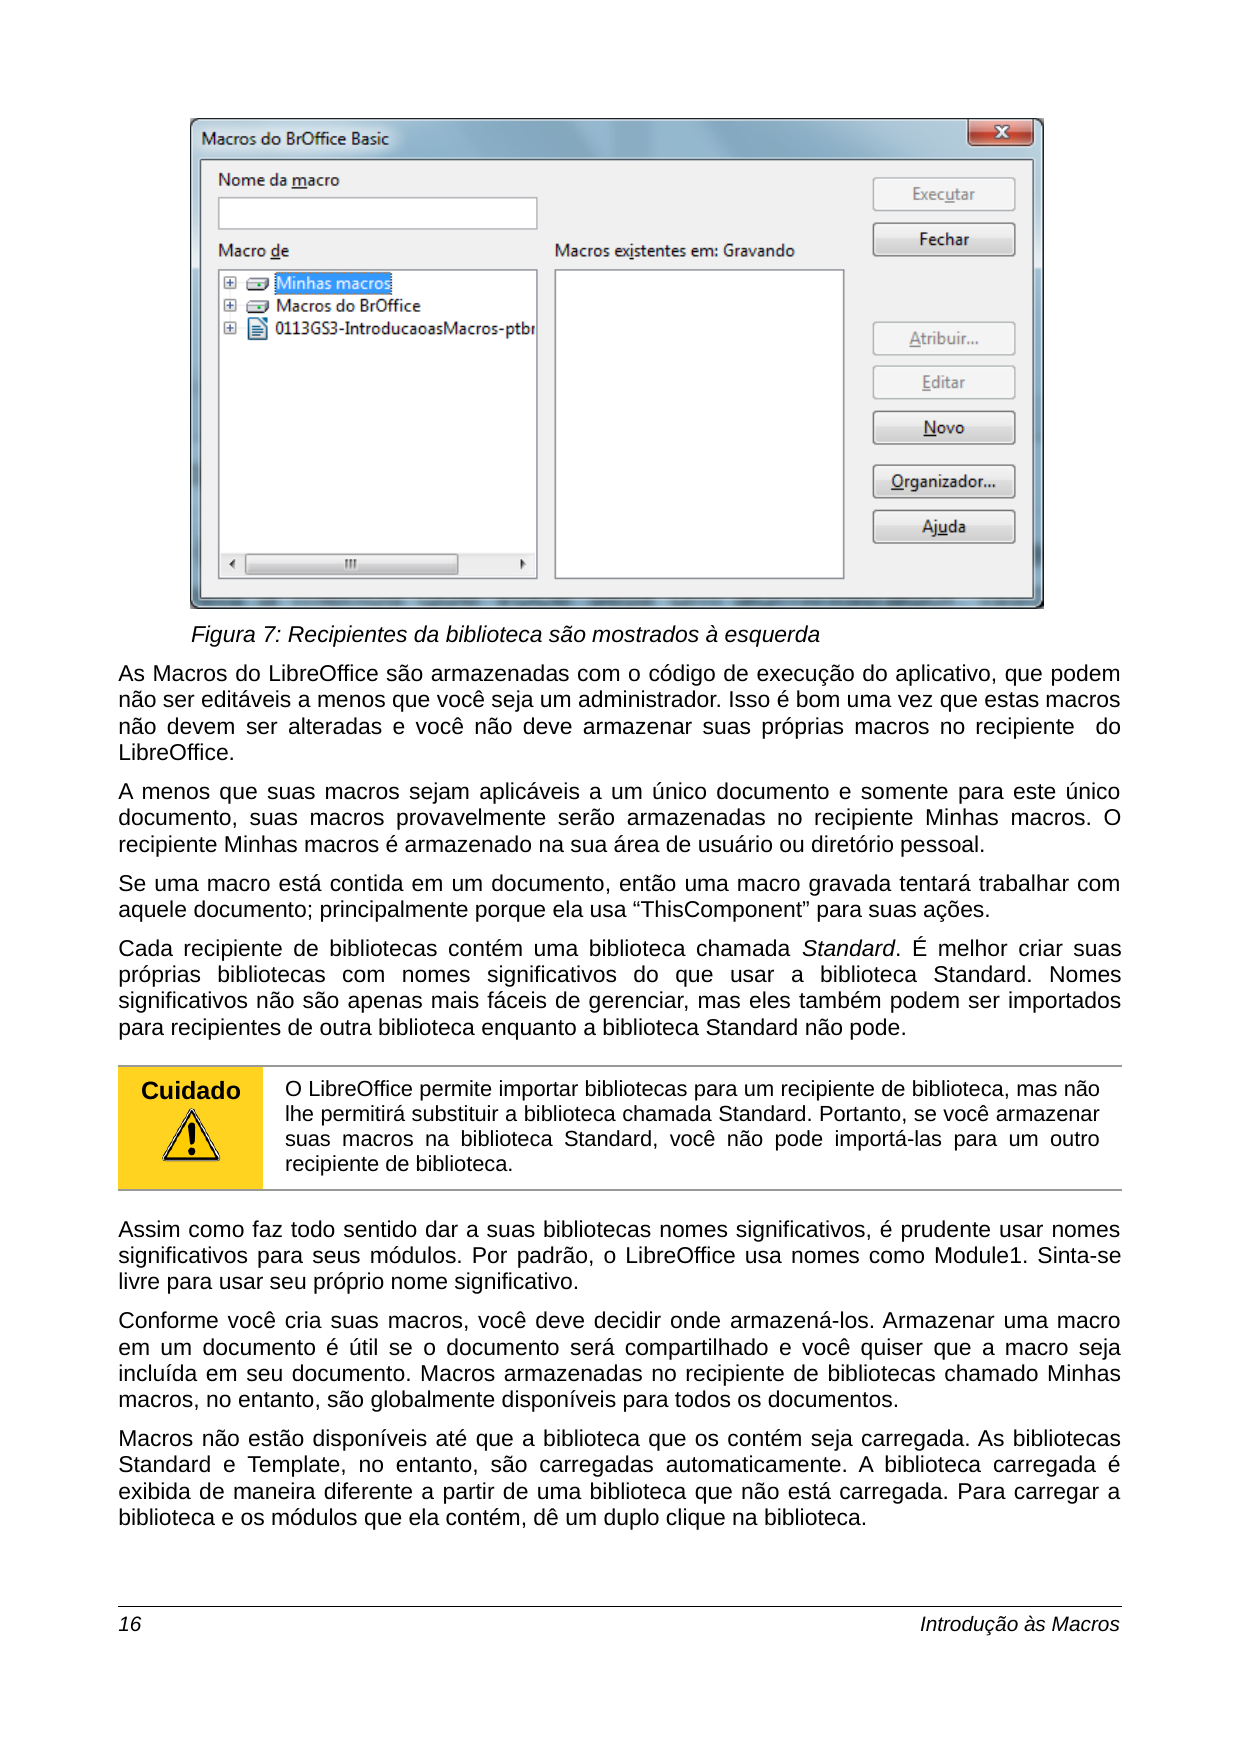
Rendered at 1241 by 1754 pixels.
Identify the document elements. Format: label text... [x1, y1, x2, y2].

text Macros não estão disponíveis até que a biblioteca que os contém seja carregada. As bibliotecas Standard e Template, no entanto, são carregadas automaticamente. A biblioteca carregada é exibida de maneira diferente a partir de uma biblioteca que não está carregada. Para carregar a biblioteca e os módulos que ela contém, dê um duplo clique na biblioteca. [118, 1425, 1122, 1531]
text A menos que suas macros sejam aplicáveis a um único documento e somente para este único documento, suas macros provavelmente serão armazenadas no recipiente Minhas macros. O recipiente Minhas macros é armazenado na sua área de usuário ou diretório pessoal. [118, 778, 1122, 857]
text Conforme você cria suas macros, você deve decidir onde armazená-los. Armazenar uma macro em um documento é útil se o documento será compartilhado e você quiser que a macro seja incluída em seu documento. Macros armazenadas no recipiente de bibliotecas chamado Minhas macros, no entanto, são globalmente disponíveis para todos os documentos. [118, 1307, 1122, 1413]
text Cada recipiente de bibliotecas contém uma biblioteca chamada Standard. É melhor criar suas próprias bibliotecas com nomes significativos do que usar a biblioteca Standard. Nomes significativos não são apenas mais fáceis de gerenciar, mas eles também podem ser importados para recipientes de outra biblioteca enquanto a biblioteca Standard não pode. [118, 935, 1122, 1040]
text As Macros do LibreOffice são armazenadas com o código de execução do aplicativo, que podem não ser editáveis a menos que você seja um administrador. Isso é bom uma vez que estas macros não devem ser alteradas e você não deve armazenar suas próprias macros no recipiente do LibreOffice. [118, 660, 1122, 765]
picture [190, 118, 1044, 609]
picture [158, 1104, 224, 1165]
text Se uma macro está contida em um documento, então uma macro gravada tentará trabalhar com aquele documento; principalmente porque ela usa “ThisComponent” para suas ações. [118, 869, 1122, 922]
table_header O LibreOffice permite importar bibliotecas para um recipiente de biblioteca, mas não lhe permitirá substituir a biblioteca chamada Standard. Portanto, se você armazenar suas macros na biblioteca Standard, você não pode importá-las para um outro recipiente de biblioteca. [264, 1067, 1122, 1189]
table_header Cuidado [118, 1067, 263, 1189]
text Figura 7: Recipientes da biblioteca são mostrados à esquerda [191, 621, 1049, 647]
text Assim como faz todo sentido dar a suas bibliotecas nomes significativos, é prudente usar nomes significativos para seus módulos. Por padrão, o LibreOffice usa nomes como Module1. Sinta-se livre para usar seu próprio nome significativo. [118, 1216, 1122, 1295]
